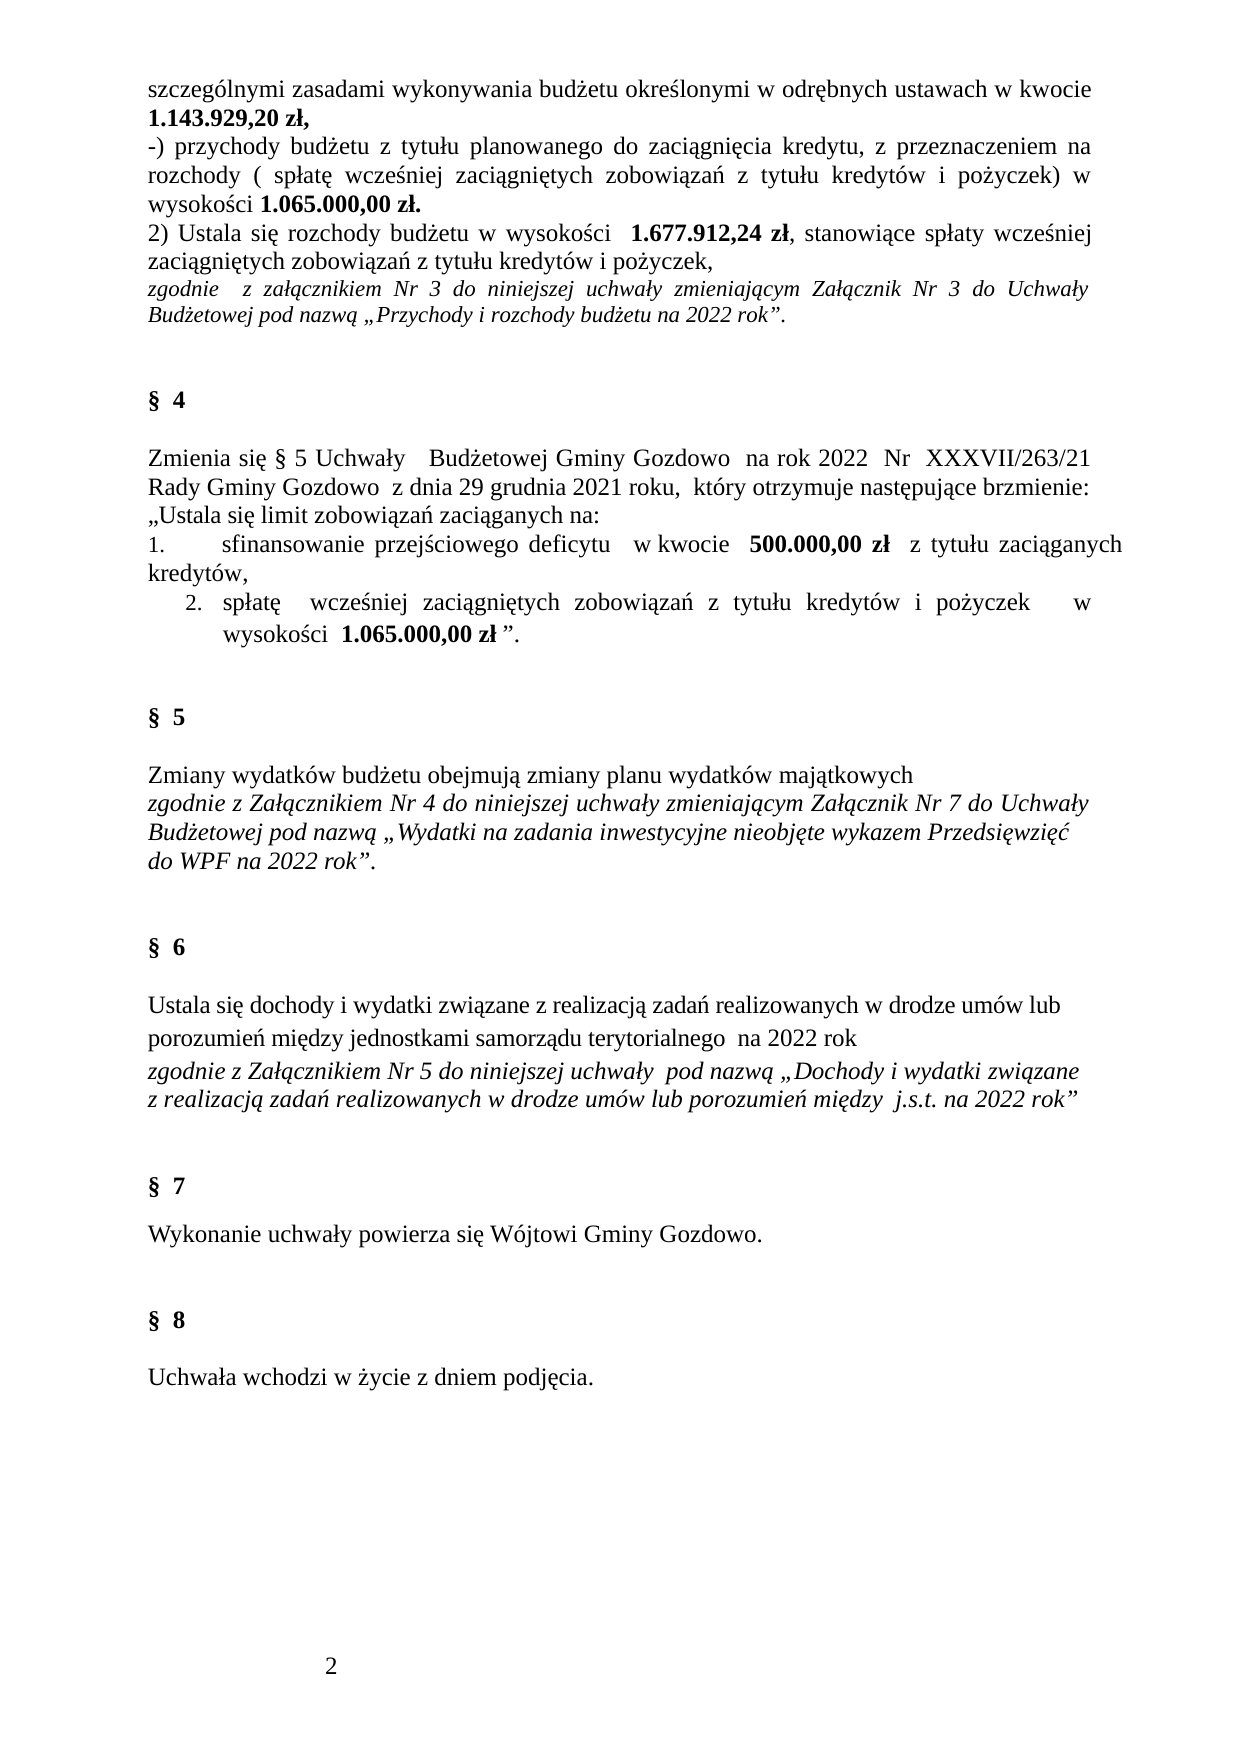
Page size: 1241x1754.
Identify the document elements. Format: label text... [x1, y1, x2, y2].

text „Ustala się limit zobowiązań zaciąganych na: [148, 500, 1122, 529]
list spłatę wcześniej zaciągniętych zobowiązań z tytułu kredytów i pożyczek w wysokości 1.065.000,00 zł ”. [185, 587, 1092, 648]
text § 4 [148, 385, 1092, 414]
list sfinansowanie przejściowego deficytu w kwocie 500.000,00 zł z tytułu zaciąganych kredytów, [148, 529, 1122, 587]
text § 6 [148, 932, 1092, 961]
text zgodnie z Załącznikiem Nr 4 do niniejszej uchwały zmieniającym Załącznik Nr 7 do Uchwały Budżetowej pod nazwą „Wydatki na zadania inwestycyjne nieobjęte wykazem Przedsięwzięć [148, 788, 1092, 846]
text § 5 [148, 702, 1092, 731]
text Wykonanie uchwały powierza się Wójtowi Gminy Gozdowo. [148, 1219, 1092, 1247]
text Zmienia się § 5 Uchwały Budżetowej Gminy Gozdowo na rok 2022 Nr XXXVII/263/21 Rady Gminy Gozdowo z dnia 29 grudnia 2021 roku, który otrzymuje następujące brzmienie: [148, 443, 1092, 500]
text § 7 [148, 1171, 1092, 1199]
text 2) Ustala się rozchody budżetu w wysokości 1.677.912,24 zł, stanowiące spłaty wcześniej zaciągniętych zobowiązań z tytułu kredytów i pożyczek, [148, 218, 1092, 275]
text -) przychody budżetu z tytułu planowanego do zaciągnięcia kredytu, z przeznaczeniem na rozchody ( spłatę wcześniej zaciągniętych zobowiązań z tytułu kredytów i pożyczek) w wysokości 1.065.000,00 zł. [148, 131, 1092, 218]
text szczególnymi zasadami wykonywania budżetu określonymi w odrębnych ustawach w kwocie 1.143.929,20 zł, [148, 74, 1092, 131]
text do WPF na 2022 rok”. [148, 846, 1092, 875]
text Zmiany wydatków budżetu obejmują zmiany planu wydatków majątkowych [148, 760, 1092, 788]
text Ustala się dochody i wydatki związane z realizacją zadań realizowanych w drodze umów lub porozumień między jednostkami samorządu terytorialnego na 2022 rok [148, 990, 1092, 1051]
text zgodnie z Załącznikiem Nr 5 do niniejszej uchwały pod nazwą „Dochody i wydatki związane z realizacją zadań realizowanych w drodze umów lub porozumień między j.s.t. na 2022 rok” [148, 1056, 1092, 1113]
text § 8 [148, 1305, 1092, 1334]
text zgodnie z załącznikiem Nr 3 do niniejszej uchwały zmieniającym Załącznik Nr 3 do Uchwały Budżetowej pod nazwą „Przychody i rozchody budżetu na 2022 rok”. [148, 275, 1092, 328]
text Uchwała wchodzi w życie z dniem podjęcia. [148, 1362, 1092, 1391]
